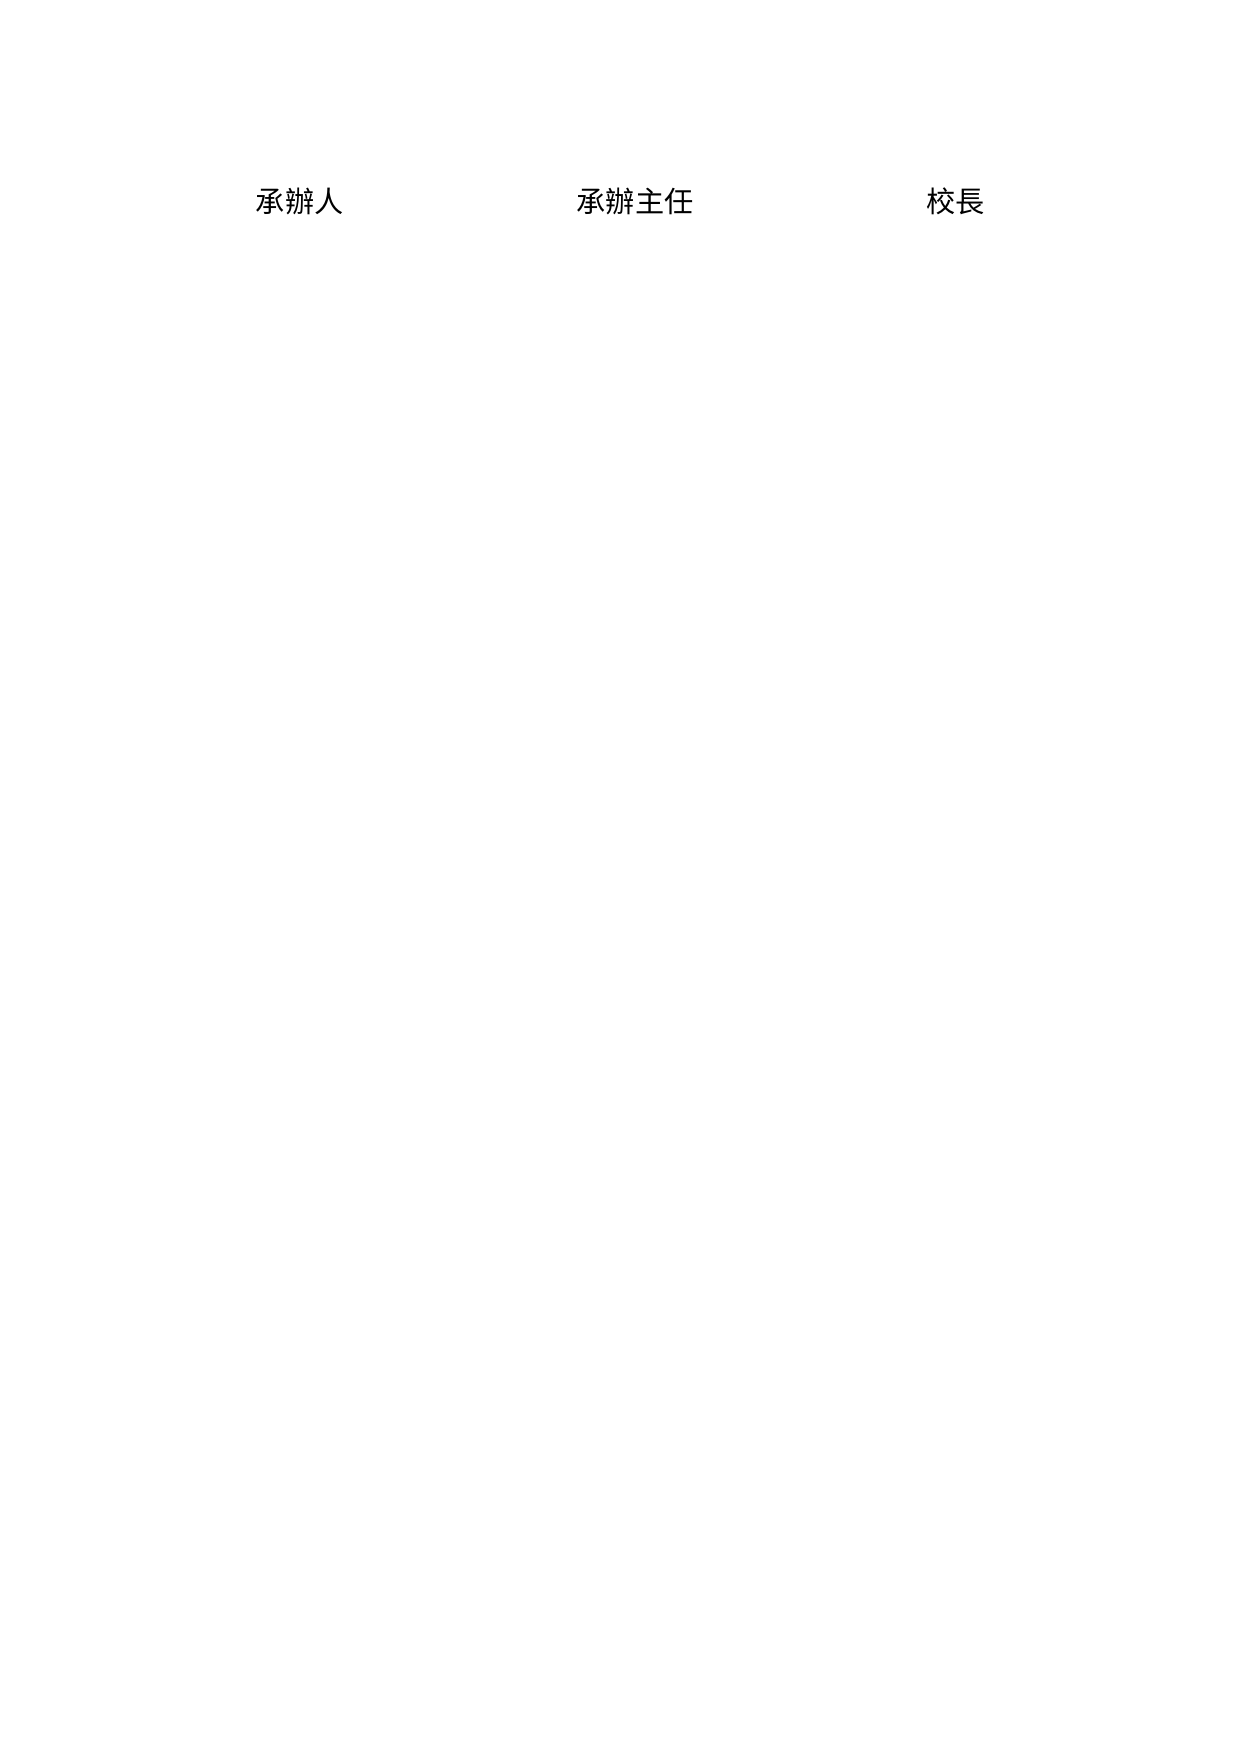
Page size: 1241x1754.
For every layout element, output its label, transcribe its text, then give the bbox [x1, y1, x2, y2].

text 承辦人 承辦主任 校長 [187, 158, 1053, 221]
